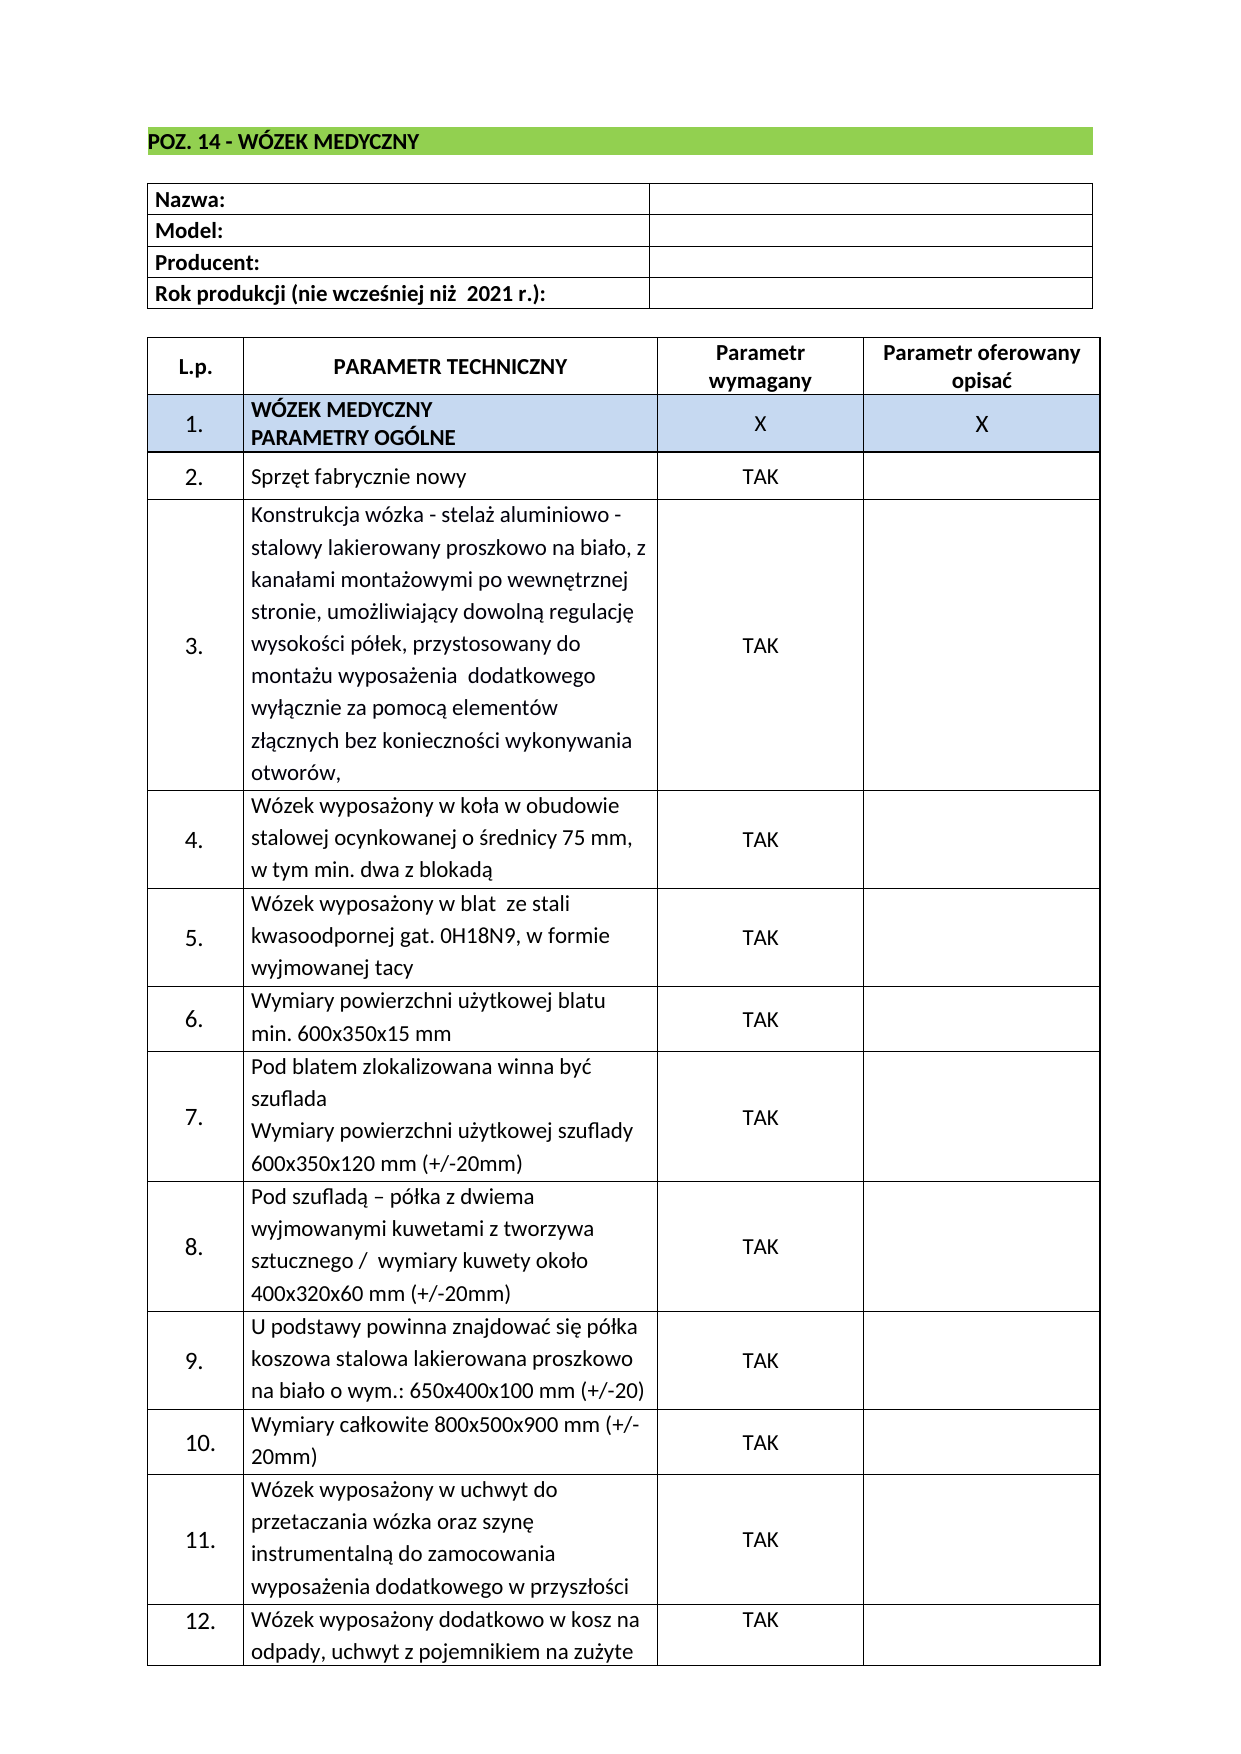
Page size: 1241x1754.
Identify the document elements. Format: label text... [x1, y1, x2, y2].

table_header Nazwa: [148, 184, 649, 214]
table_cell [864, 500, 1099, 790]
table_cell [148, 1410, 243, 1474]
table_cell [650, 247, 1092, 277]
table_cell TAK [658, 987, 863, 1051]
table_header Parametr wymagany [658, 338, 863, 394]
table_header [650, 184, 1092, 214]
table_cell [148, 889, 243, 986]
table_cell Sprzęt fabrycznie nowy [244, 453, 657, 499]
table_cell [148, 1182, 243, 1311]
table_cell [650, 215, 1092, 246]
table_cell TAK [658, 1605, 863, 1665]
table_cell Wymiary całkowite 800x500x900 mm (+/-20mm) [244, 1410, 657, 1474]
table_cell [864, 1052, 1099, 1181]
table_cell Producent: [148, 247, 649, 277]
table_cell Rok produkcji (nie wcześniej niż 2021 r.): [148, 278, 649, 308]
table_cell [864, 889, 1099, 986]
table_cell X [864, 395, 1099, 451]
table_cell X [658, 395, 863, 451]
table_cell TAK [658, 1312, 863, 1409]
table_cell [148, 1312, 243, 1409]
table_cell [148, 500, 243, 790]
table_cell [148, 1475, 243, 1604]
table_cell TAK [658, 500, 863, 790]
table_cell TAK [658, 1182, 863, 1311]
table_cell TAK [658, 791, 863, 888]
table_cell TAK [658, 1410, 863, 1474]
table_cell [650, 278, 1092, 308]
table_cell [864, 791, 1099, 888]
table_cell Wózek wyposażony w koła w obudowie stalowej ocynkowanej o średnicy 75 mm, w tym min. dwa z blokadą [244, 791, 657, 888]
table_cell [864, 1182, 1099, 1311]
table_cell Model: [148, 215, 649, 246]
table_cell Wózek wyposażony w uchwyt do przetaczania wózka oraz szynę instrumentalną do zamocowania wyposażenia dodatkowego w przyszłości [244, 1475, 657, 1604]
table_cell [148, 987, 243, 1051]
table_cell [148, 791, 243, 888]
table_cell [148, 1605, 243, 1665]
table_cell [864, 453, 1099, 499]
table_cell Wymiary powierzchni użytkowej blatu min. 600x350x15 mm [244, 987, 657, 1051]
table_cell TAK [658, 1475, 863, 1604]
table_cell TAK [658, 1052, 863, 1181]
table_cell Pod blatem zlokalizowana winna być szuflada Wymiary powierzchni użytkowej szuflady 600x350x120 mm (+/-20mm) [244, 1052, 657, 1181]
table_cell Konstrukcja wózka - stelaż aluminiowo - stalowy lakierowany proszkowo na biało, z kanałami montażowymi po wewnętrznej stronie, umożliwiający dowolną regulację wysokości półek, przystosowany do montażu wyposażenia dodatkowego wyłącznie za pomocą elementów złącznych bez konieczności wykonywania otworów, [244, 500, 657, 790]
table_cell TAK [658, 453, 863, 499]
table_cell [148, 395, 243, 451]
table_cell WÓZEK MEDYCZNY PARAMETRY OGÓLNE [244, 395, 657, 451]
table_header Parametr oferowany opisać [864, 338, 1099, 394]
table_cell [864, 1605, 1099, 1665]
table_cell [864, 1410, 1099, 1474]
table_cell [864, 987, 1099, 1051]
table_cell TAK [658, 889, 863, 986]
table_cell [148, 1052, 243, 1181]
table_header L.p. [148, 338, 243, 394]
table_cell [864, 1312, 1099, 1409]
table_cell Wózek wyposażony w blat ze stali kwasoodpornej gat. 0H18N9, w formie wyjmowanej tacy [244, 889, 657, 986]
table_cell U podstawy powinna znajdować się półka koszowa stalowa lakierowana proszkowo na biało o wym.: 650x400x100 mm (+/-20) [244, 1312, 657, 1409]
text POZ. 14 - WÓZEK MEDYCZNY [148, 127, 1093, 155]
table_cell [864, 1475, 1099, 1604]
table_cell Wózek wyposażony dodatkowo w kosz na odpady, uchwyt z pojemnikiem na zużyte [244, 1605, 657, 1665]
table_cell [148, 453, 243, 499]
table_cell Pod szufladą – półka z dwiema wyjmowanymi kuwetami z tworzywa sztucznego / wymiary kuwety około 400x320x60 mm (+/-20mm) [244, 1182, 657, 1311]
table_header PARAMETR TECHNICZNY [244, 338, 657, 394]
